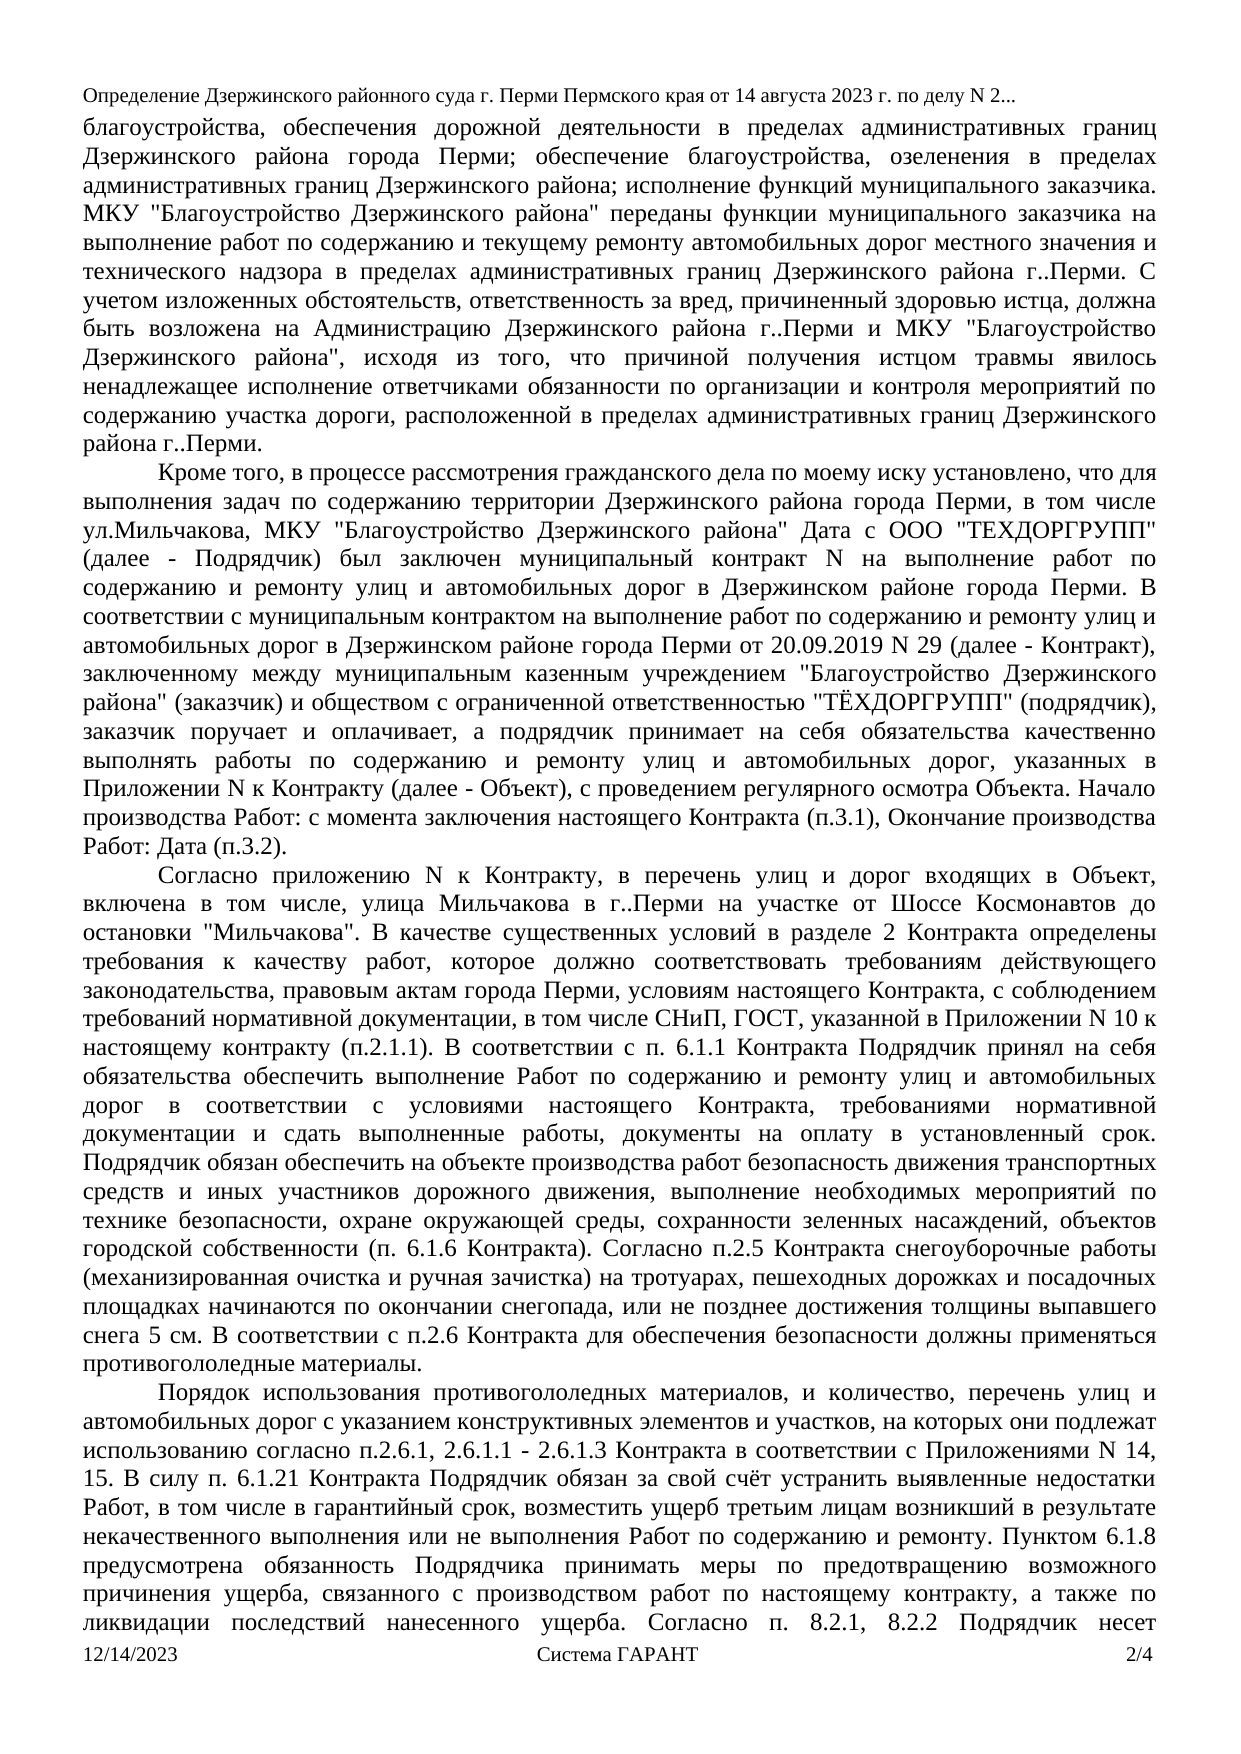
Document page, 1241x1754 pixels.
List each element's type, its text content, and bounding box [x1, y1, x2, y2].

text Кроме того, в процессе рассмотрения гражданского дела по моему иску установлено, что для выполнения задач по содержанию территории Дзержинского района города Перми, в том числе ул.Мильчакова, МКУ "Благоустройство Дзержинского района" Дата с ООО "ТЕХДОРГРУПП" (далее - Подрядчик) был заключен муниципальный контракт N на выполнение работ по содержанию и ремонту улиц и автомобильных дорог в Дзержинском районе города Перми. В соответствии с муниципальным контрактом на выполнение работ по содержанию и ремонту улиц и автомобильных дорог в Дзержинском районе города Перми от 20.09.2019 N 29 (далее - Контракт), заключенному между муниципальным казенным учреждением "Благоустройство Дзержинского района" (заказчик) и обществом с ограниченной ответственностью "ТЁХДОРГРУПП" (подрядчик), заказчик поручает и оплачивает, а подрядчик принимает на себя обязательства качественно выполнять работы по содержанию и ремонту улиц и автомобильных дорог, указанных в Приложении N к Контракту (далее - Объект), с проведением регулярного осмотра Объекта. Начало производства Работ: с момента заключения настоящего Контракта (п.3.1), Окончание производства Работ: Дата (п.3.2). [83, 457, 1157, 860]
text Порядок использования противогололедных материалов, и количество, перечень улиц и автомобильных дорог с указанием конструктивных элементов и участков, на которых они подлежат использованию согласно п.2.6.1, 2.6.1.1 - 2.6.1.3 Контракта в соответствии с Приложениями N 14, 15. В силу п. 6.1.21 Контракта Подрядчик обязан за свой счёт устранить выявленные недостатки Работ, в том числе в гарантийный срок, возместить ущерб третьим лицам возникший в результате некачественного выполнения или не выполнения Работ по содержанию и ремонту. Пунктом 6.1.8 предусмотрена обязанность Подрядчика принимать меры по предотвращению возможного причинения ущерба, связанного с производством работ по настоящему контракту, а также по ликвидации последствий нанесенного ущерба. Согласно п. 8.2.1, 8.2.2 Подрядчик несет [83, 1377, 1157, 1636]
text Согласно приложению N к Контракту, в перечень улиц и дорог входящих в Объект, включена в том числе, улица Мильчакова в г..Перми на участке от Шоссе Космонавтов до остановки "Мильчакова". В качестве существенных условий в разделе 2 Контракта определены требования к качеству работ, которое должно соответствовать требованиям действующего законодательства, правовым актам города Перми, условиям настоящего Контракта, с соблюдением требований нормативной документации, в том числе СНиП, ГОСТ, указанной в Приложении N 10 к настоящему контракту (п.2.1.1). В соответствии с п. 6.1.1 Контракта Подрядчик принял на себя обязательства обеспечить выполнение Работ по содержанию и ремонту улиц и автомобильных дорог в соответствии с условиями настоящего Контракта, требованиями нормативной документации и сдать выполненные работы, документы на оплату в установленный срок. Подрядчик обязан обеспечить на объекте производства работ безопасность движения транспортных средств и иных участников дорожного движения, выполнение необходимых мероприятий по технике безопасности, охране окружающей среды, сохранности зеленных насаждений, объектов городской собственности (п. 6.1.6 Контракта). Согласно п.2.5 Контракта снегоуборочные работы (механизированная очистка и ручная зачистка) на тротуарах, пешеходных дорожках и посадочных площадках начинаются по окончании снегопада, или не позднее достижения толщины выпавшего снега 5 см. В соответствии с п.2.6 Контракта для обеспечения безопасности должны применяться противогололедные материалы. [83, 860, 1157, 1377]
text благоустройства, обеспечения дорожной деятельности в пределах административных границ Дзержинского района города Перми; обеспечение благоустройства, озеленения в пределах административных границ Дзержинского района; исполнение функций муниципального заказчика. МКУ "Благоустройство Дзержинского района" переданы функции муниципального заказчика на выполнение работ по содержанию и текущему ремонту автомобильных дорог местного значения и технического надзора в пределах административных границ Дзержинского района г..Перми. С учетом изложенных обстоятельств, ответственность за вред, причиненный здоровью истца, должна быть возложена на Администрацию Дзержинского района г..Перми и МКУ "Благоустройство Дзержинского района", исходя из того, что причиной получения истцом травмы явилось ненадлежащее исполнение ответчиками обязанности по организации и контроля мероприятий по содержанию участка дороги, расположенной в пределах административных границ Дзержинского района г..Перми. [83, 112, 1157, 457]
